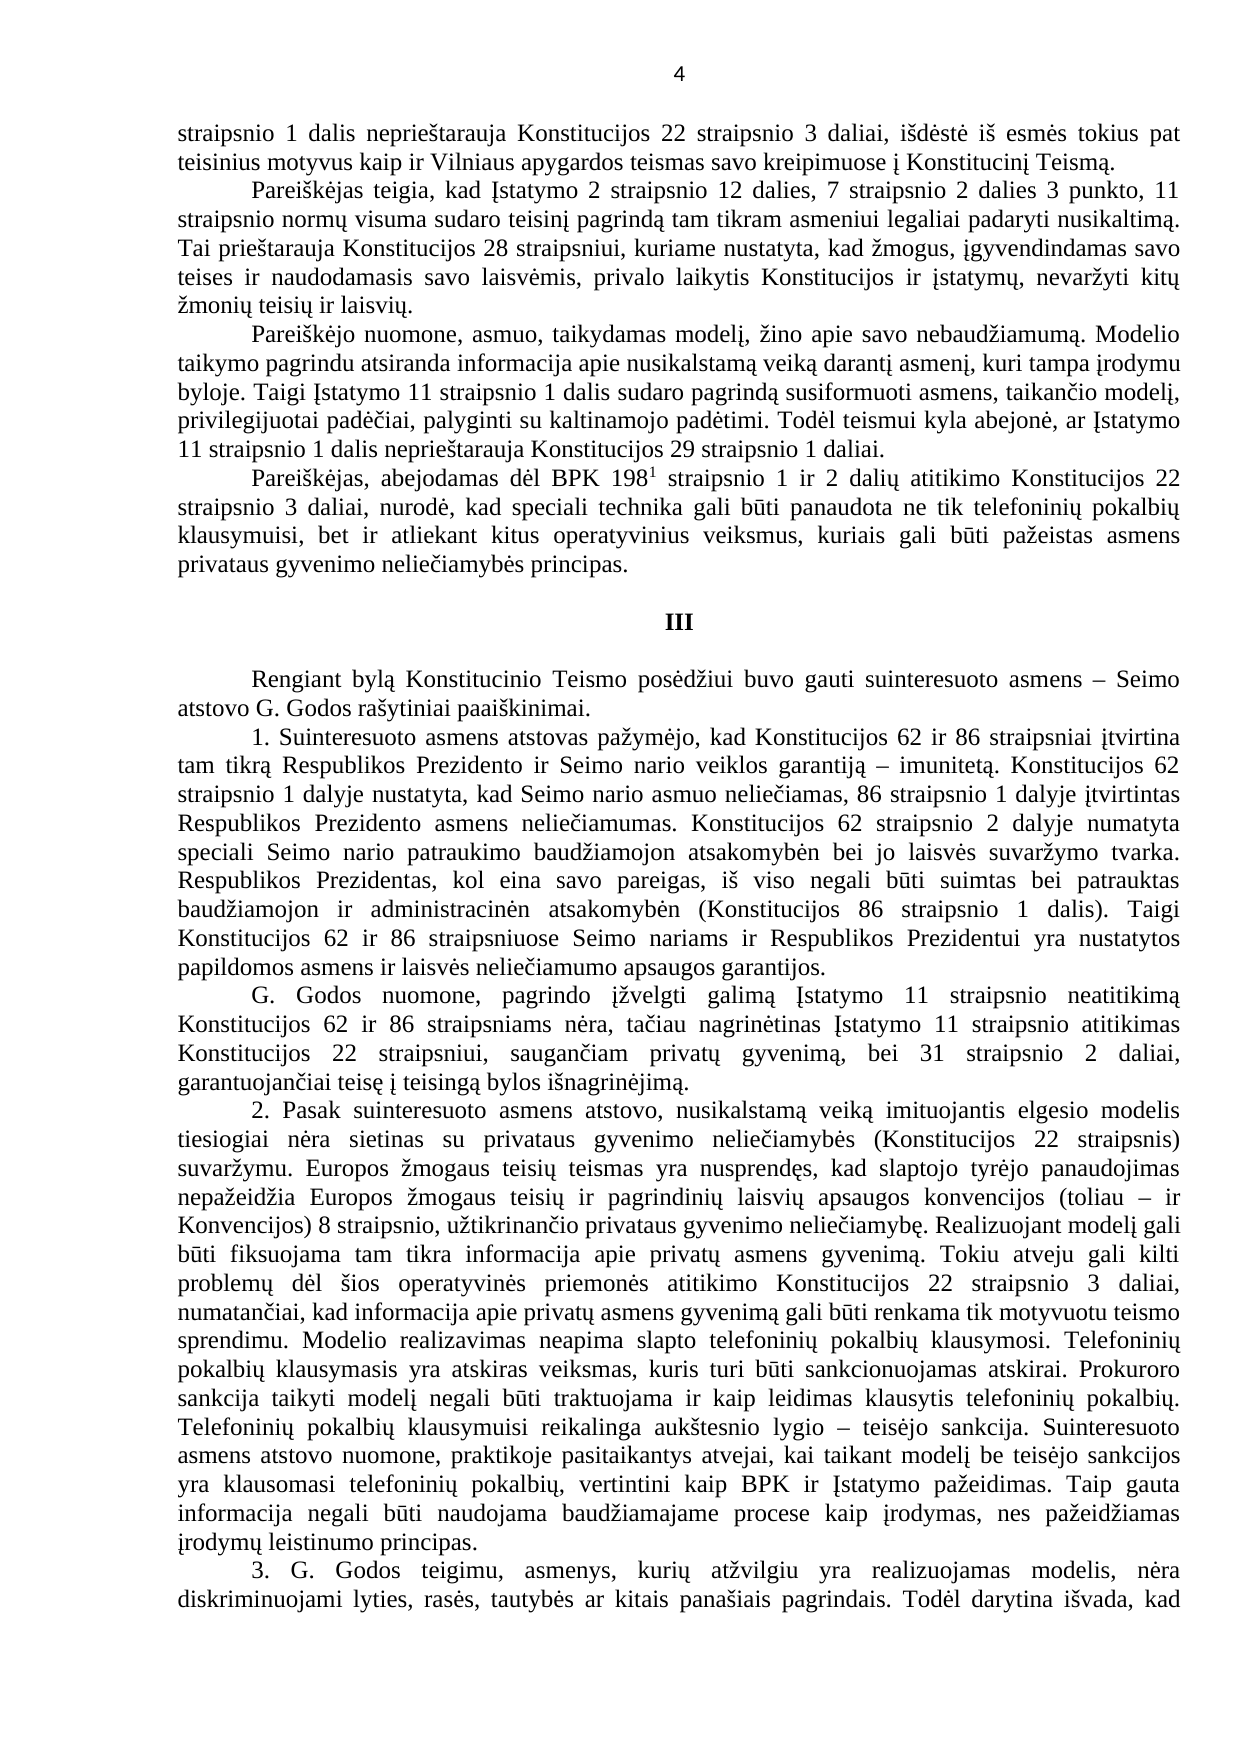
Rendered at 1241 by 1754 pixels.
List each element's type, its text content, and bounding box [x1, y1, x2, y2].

text III [177, 607, 1181, 636]
text G. Godos nuomone, pagrindo įžvelgti galimą Įstatymo 11 straipsnio neatitikimą Konstitucijos 62 ir 86 straipsniams nėra, tačiau nagrinėtinas Įstatymo 11 straipsnio atitikimas Konstitucijos 22 straipsniui, saugančiam privatų gyvenimą, bei 31 straipsnio 2 daliai, garantuojančiai teisę į teisingą bylos išnagrinėjimą. [177, 981, 1181, 1096]
text 3. G. Godos teigimu, asmenys, kurių atžvilgiu yra realizuojamas modelis, nėra diskriminuojami lyties, rasės, tautybės ar kitais panašiais pagrindais. Todėl darytina išvada, kad [177, 1556, 1181, 1613]
text straipsnio 1 dalis neprieštarauja Konstitucijos 22 straipsnio 3 daliai, išdėstė iš esmės tokius pat teisinius motyvus kaip ir Vilniaus apygardos teismas savo kreipimuose į Konstitucinį Teismą. [177, 118, 1181, 176]
text 1. Suinteresuoto asmens atstovas pažymėjo, kad Konstitucijos 62 ir 86 straipsniai įtvirtina tam tikrą Respublikos Prezidento ir Seimo nario veiklos garantiją – imunitetą. Konstitucijos 62 straipsnio 1 dalyje nustatyta, kad Seimo nario asmuo neliečiamas, 86 straipsnio 1 dalyje įtvirtintas Respublikos Prezidento asmens neliečiamumas. Konstitucijos 62 straipsnio 2 dalyje numatyta speciali Seimo nario patraukimo baudžiamojon atsakomybėn bei jo laisvės suvaržymo tvarka. Respublikos Prezidentas, kol eina savo pareigas, iš viso negali būti suimtas bei patrauktas baudžiamojon ir administracinėn atsakomybėn (Konstitucijos 86 straipsnio 1 dalis). Taigi Konstitucijos 62 ir 86 straipsniuose Seimo nariams ir Respublikos Prezidentui yra nustatytos papildomos asmens ir laisvės neliečiamumo apsaugos garantijos. [177, 722, 1181, 981]
text 2. Pasak suinteresuoto asmens atstovo, nusikalstamą veiką imituojantis elgesio modelis tiesiogiai nėra sietinas su privataus gyvenimo neliečiamybės (Konstitucijos 22 straipsnis) suvaržymu. Europos žmogaus teisių teismas yra nusprendęs, kad slaptojo tyrėjo panaudojimas nepažeidžia Europos žmogaus teisių ir pagrindinių laisvių apsaugos konvencijos (toliau – ir Konvencijos) 8 straipsnio, užtikrinančio privataus gyvenimo neliečiamybę. Realizuojant modelį gali būti fiksuojama tam tikra informacija apie privatų asmens gyvenimą. Tokiu atveju gali kilti problemų dėl šios operatyvinės priemonės atitikimo Konstitucijos 22 straipsnio 3 daliai, numatančiai, kad informacija apie privatų asmens gyvenimą gali būti renkama tik motyvuotu teismo sprendimu. Modelio realizavimas neapima slapto telefoninių pokalbių klausymosi. Telefoninių pokalbių klausymasis yra atskiras veiksmas, kuris turi būti sankcionuojamas atskirai. Prokuroro sankcija taikyti modelį negali būti traktuojama ir kaip leidimas klausytis telefoninių pokalbių. Telefoninių pokalbių klausymuisi reikalinga aukštesnio lygio – teisėjo sankcija. Suinteresuoto asmens atstovo nuomone, praktikoje pasitaikantys atvejai, kai taikant modelį be teisėjo sankcijos yra klausomasi telefoninių pokalbių, vertintini kaip BPK ir Įstatymo pažeidimas. Taip gauta informacija negali būti naudojama baudžiamajame procese kaip įrodymas, nes pažeidžiamas įrodymų leistinumo principas. [177, 1096, 1181, 1556]
text Rengiant bylą Konstitucinio Teismo posėdžiui buvo gauti suinteresuoto asmens – Seimo atstovo G. Godos rašytiniai paaiškinimai. [177, 664, 1181, 722]
text Pareiškėjas teigia, kad Įstatymo 2 straipsnio 12 dalies, 7 straipsnio 2 dalies 3 punkto, 11 straipsnio normų visuma sudaro teisinį pagrindą tam tikram asmeniui legaliai padaryti nusikaltimą. Tai prieštarauja Konstitucijos 28 straipsniui, kuriame nustatyta, kad žmogus, įgyvendindamas savo teises ir naudodamasis savo laisvėmis, privalo laikytis Konstitucijos ir įstatymų, nevaržyti kitų žmonių teisių ir laisvių. [177, 176, 1181, 319]
text Pareiškėjas, abejodamas dėl BPK 1981 straipsnio 1 ir 2 dalių atitikimo Konstitucijos 22 straipsnio 3 daliai, nurodė, kad speciali technika gali būti panaudota ne tik telefoninių pokalbių klausymuisi, bet ir atliekant kitus operatyvinius veiksmus, kuriais gali būti pažeistas asmens privataus gyvenimo neliečiamybės principas. [177, 463, 1181, 578]
text Pareiškėjo nuomone, asmuo, taikydamas modelį, žino apie savo nebaudžiamumą. Modelio taikymo pagrindu atsiranda informacija apie nusikalstamą veiką darantį asmenį, kuri tampa įrodymu byloje. Taigi Įstatymo 11 straipsnio 1 dalis sudaro pagrindą susiformuoti asmens, taikančio modelį, privilegijuotai padėčiai, palyginti su kaltinamojo padėtimi. Todėl teismui kyla abejonė, ar Įstatymo 11 straipsnio 1 dalis neprieštarauja Konstitucijos 29 straipsnio 1 daliai. [177, 319, 1181, 463]
